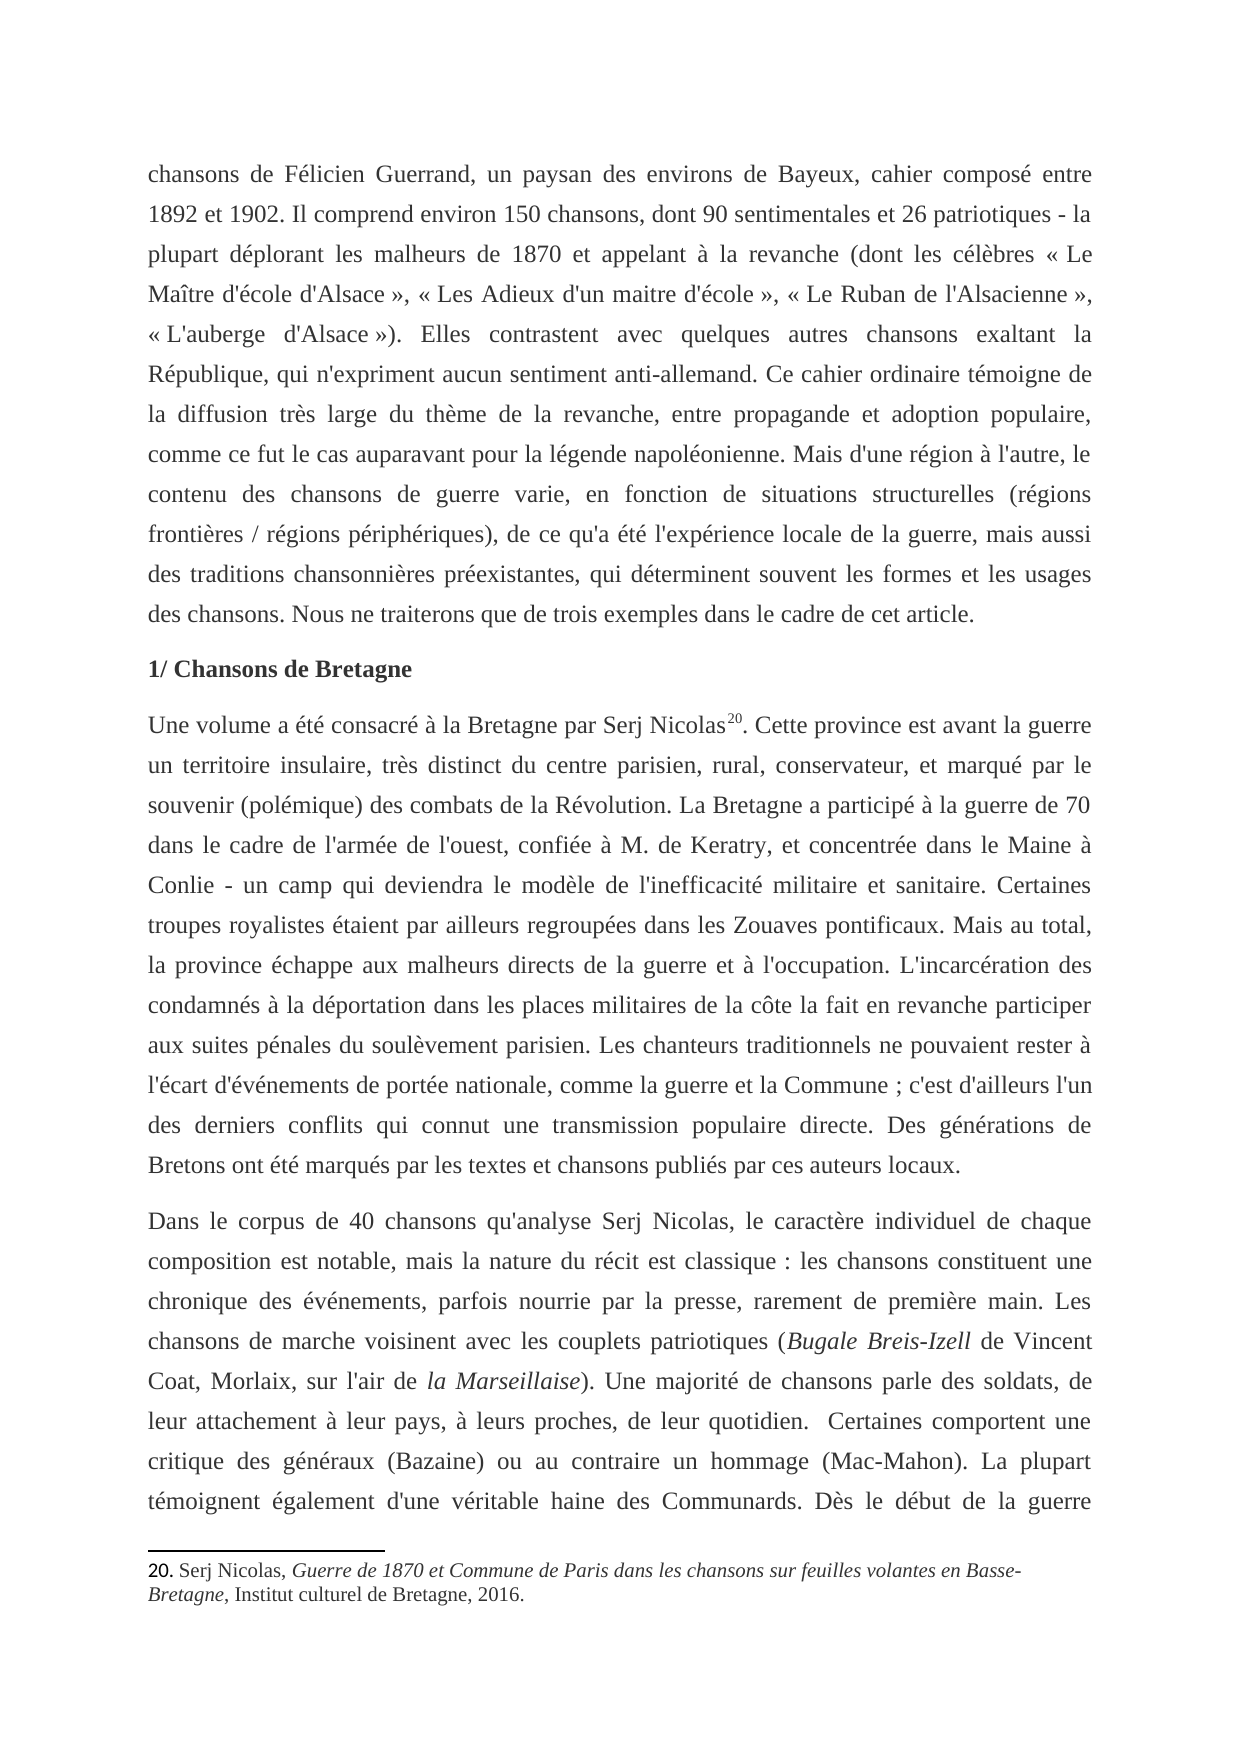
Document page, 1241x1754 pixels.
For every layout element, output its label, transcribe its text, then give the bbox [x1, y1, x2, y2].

text 1/ Chansons de Bretagne [148, 643, 1093, 683]
text Dans le corpus de 40 chansons qu'analyse Serj Nicolas, le caractère individuel de chaque composition est notable, mais la nature du récit est classique : les chansons constituent une chronique des événements, parfois nourrie par la presse, rarement de première main. Les chansons de marche voisinent avec les couplets patriotiques (Bugale Breis-Izell de Vincent Coat, Morlaix, sur l'air de la Marseillaise). Une majorité de chansons parle des soldats, de leur attachement à leur pays, à leurs proches, de leur quotidien. Certaines comportent une critique des généraux (Bazaine) ou au contraire un hommage (Mac-Mahon). La plupart témoignent également d'une véritable haine des Communards. Dès le début de la guerre [148, 1194, 1093, 1514]
text Une volume a été consacré à la Bretagne par Serj Nicolas. Cette province est avant la guerre un territoire insulaire, très distinct du centre parisien, rural, conservateur, et marqué par le souvenir (polémique) des combats de la Révolution. La Bretagne a participé à la guerre de 70 dans le cadre de l'armée de l'ouest, confiée à M. de Keratry, et concentrée dans le Maine à Conlie - un camp qui deviendra le modèle de l'inefficacité militaire et sanitaire. Certaines troupes royalistes étaient par ailleurs regroupées dans les Zouaves pontificaux. Mais au total, la province échappe aux malheurs directs de la guerre et à l'occupation. L'incarcération des condamnés à la déportation dans les places militaires de la côte la fait en revanche participer aux suites pénales du soulèvement parisien. Les chanteurs traditionnels ne pouvaient rester à l'écart d'événements de portée nationale, comme la guerre et la Commune ; c'est d'ailleurs l'un des derniers conflits qui connut une transmission populaire directe. Des générations de Bretons ont été marqués par les textes et chansons publiés par ces auteurs locaux. [148, 699, 1093, 1179]
text chansons de Félicien Guerrand, un paysan des environs de Bayeux, cahier composé entre 1892 et 1902. Il comprend environ 150 chansons, dont 90 sentimentales et 26 patriotiques - la plupart déplorant les malheurs de 1870 et appelant à la revanche (dont les célèbres « Le Maître d'école d'Alsace », « Les Adieux d'un maitre d'école », « Le Ruban de l'Alsacienne », « L'auberge d'Alsace »). Elles contrastent avec quelques autres chansons exaltant la République, qui n'expriment aucun sentiment anti-allemand. Ce cahier ordinaire témoigne de la diffusion très large du thème de la revanche, entre propagande et adoption populaire, comme ce fut le cas auparavant pour la légende napoléonienne. Mais d'une région à l'autre, le contenu des chansons de guerre varie, en fonction de situations structurelles (régions frontières / régions périphériques), de ce qu'a été l'expérience locale de la guerre, mais aussi des traditions chansonnières préexistantes, qui déterminent souvent les formes et les usages des chansons. Nous ne traiterons que de trois exemples dans le cadre de cet article. [148, 148, 1093, 628]
text . Serj Nicolas, Guerre de 1870 et Commune de Paris dans les chansons sur feuilles volantes en Basse-Bretagne, Institut culturel de Bretagne, 2016. [148, 1557, 1093, 1606]
